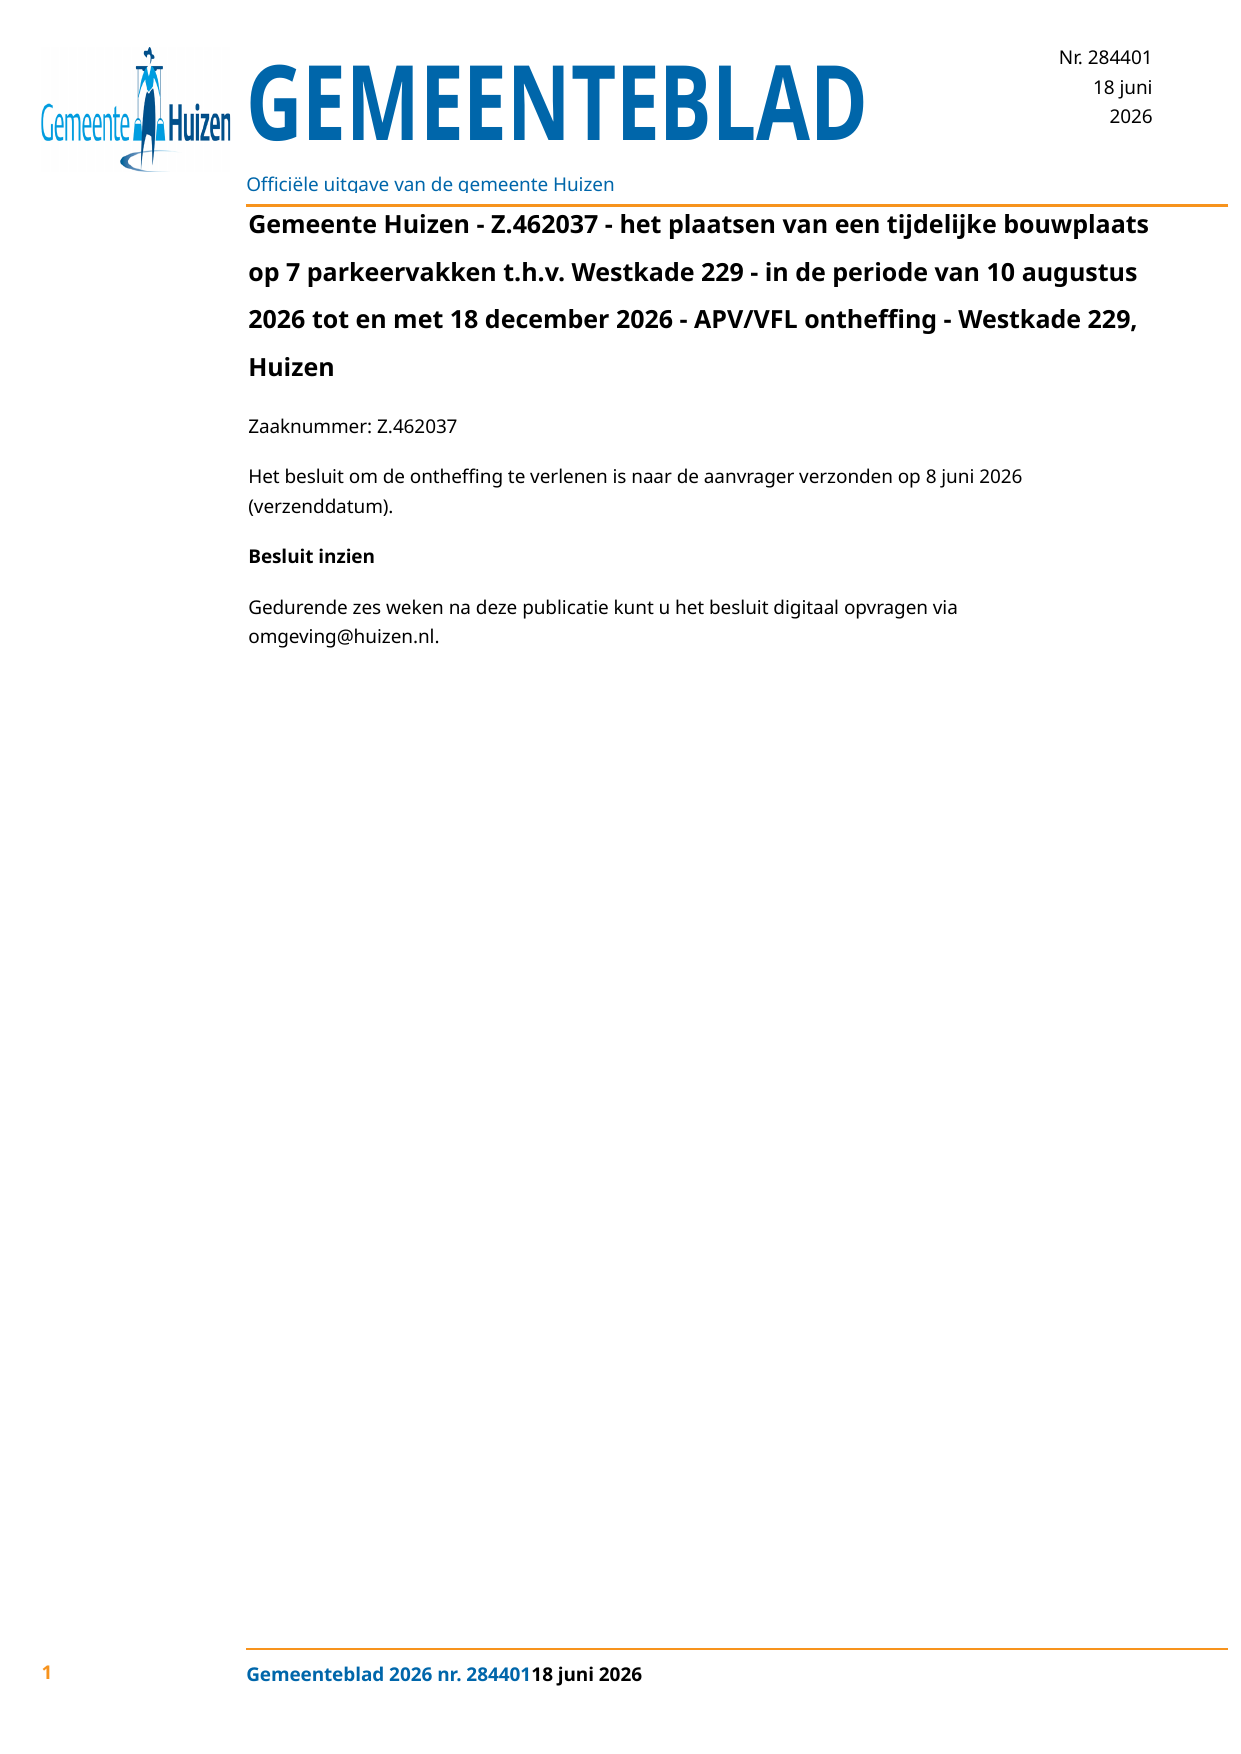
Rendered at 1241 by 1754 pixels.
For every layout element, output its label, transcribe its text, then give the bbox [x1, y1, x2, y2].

text Het besluit om de ontheffing te verlenen is naar de aanvrager verzonden op 8 juni 2026 (verzenddatum). [248, 463, 1152, 519]
text Gedurende zes weken na deze publicatie kunt u het besluit digitaal opvragen via omgeving@huizen.nl. [248, 594, 1152, 649]
text Besluit inzien [248, 543, 1152, 569]
text Zaaknummer: Z.462037 [248, 413, 1152, 439]
picture [41, 47, 231, 172]
text Gemeente Huizen - Z.462037 - het plaatsen van een tijdelijke bouwplaats op 7 parkeervakken t.h.v. Westkade 229 - in de periode van 10 augustus 2026 tot en met 18 december 2026 - APV/VFL ontheffing - Westkade 229, Huizen [248, 207, 1152, 384]
